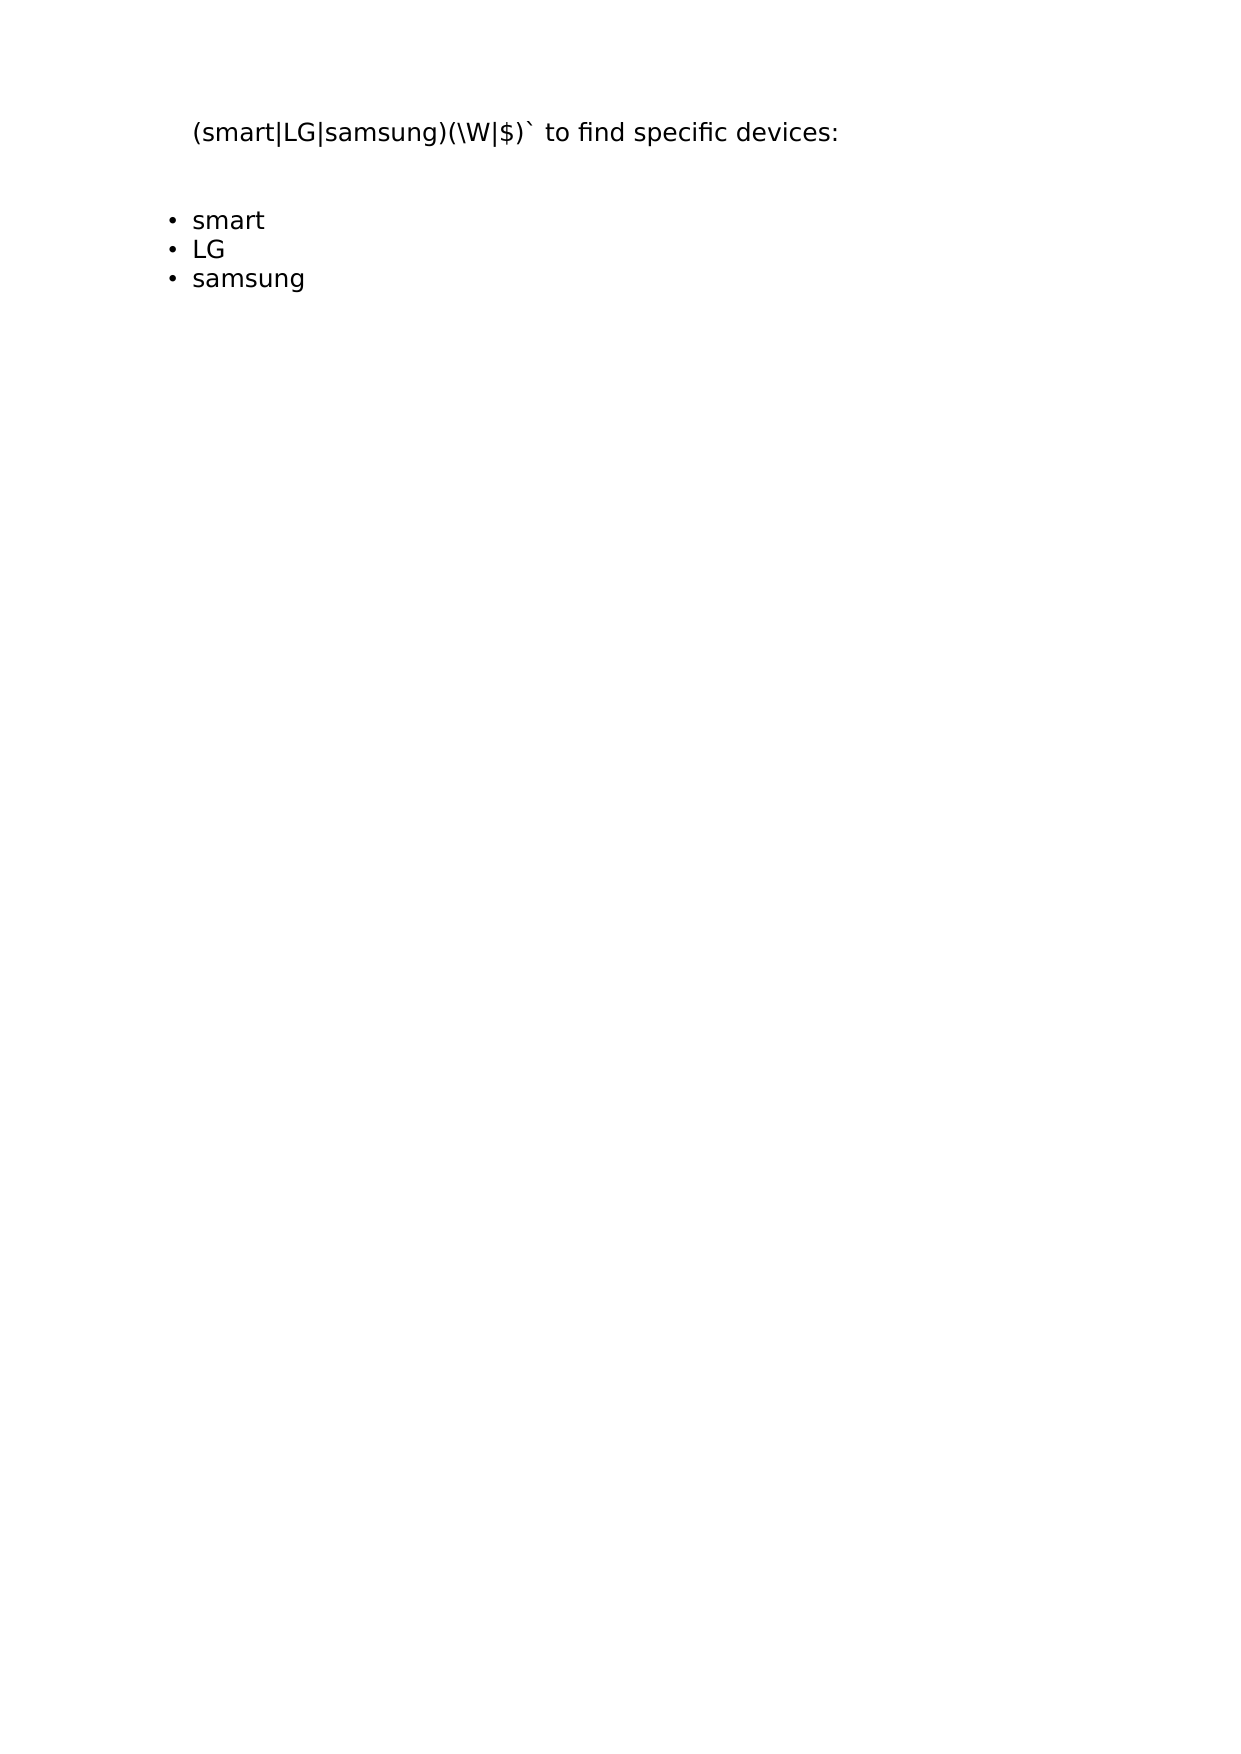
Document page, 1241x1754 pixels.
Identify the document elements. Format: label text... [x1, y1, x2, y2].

list smart [177, 206, 1122, 235]
list (smart|LG|samsung)(\W|$)` to find specific devices: [177, 118, 1122, 147]
list samsung [177, 264, 1122, 294]
list LG [177, 235, 1122, 264]
